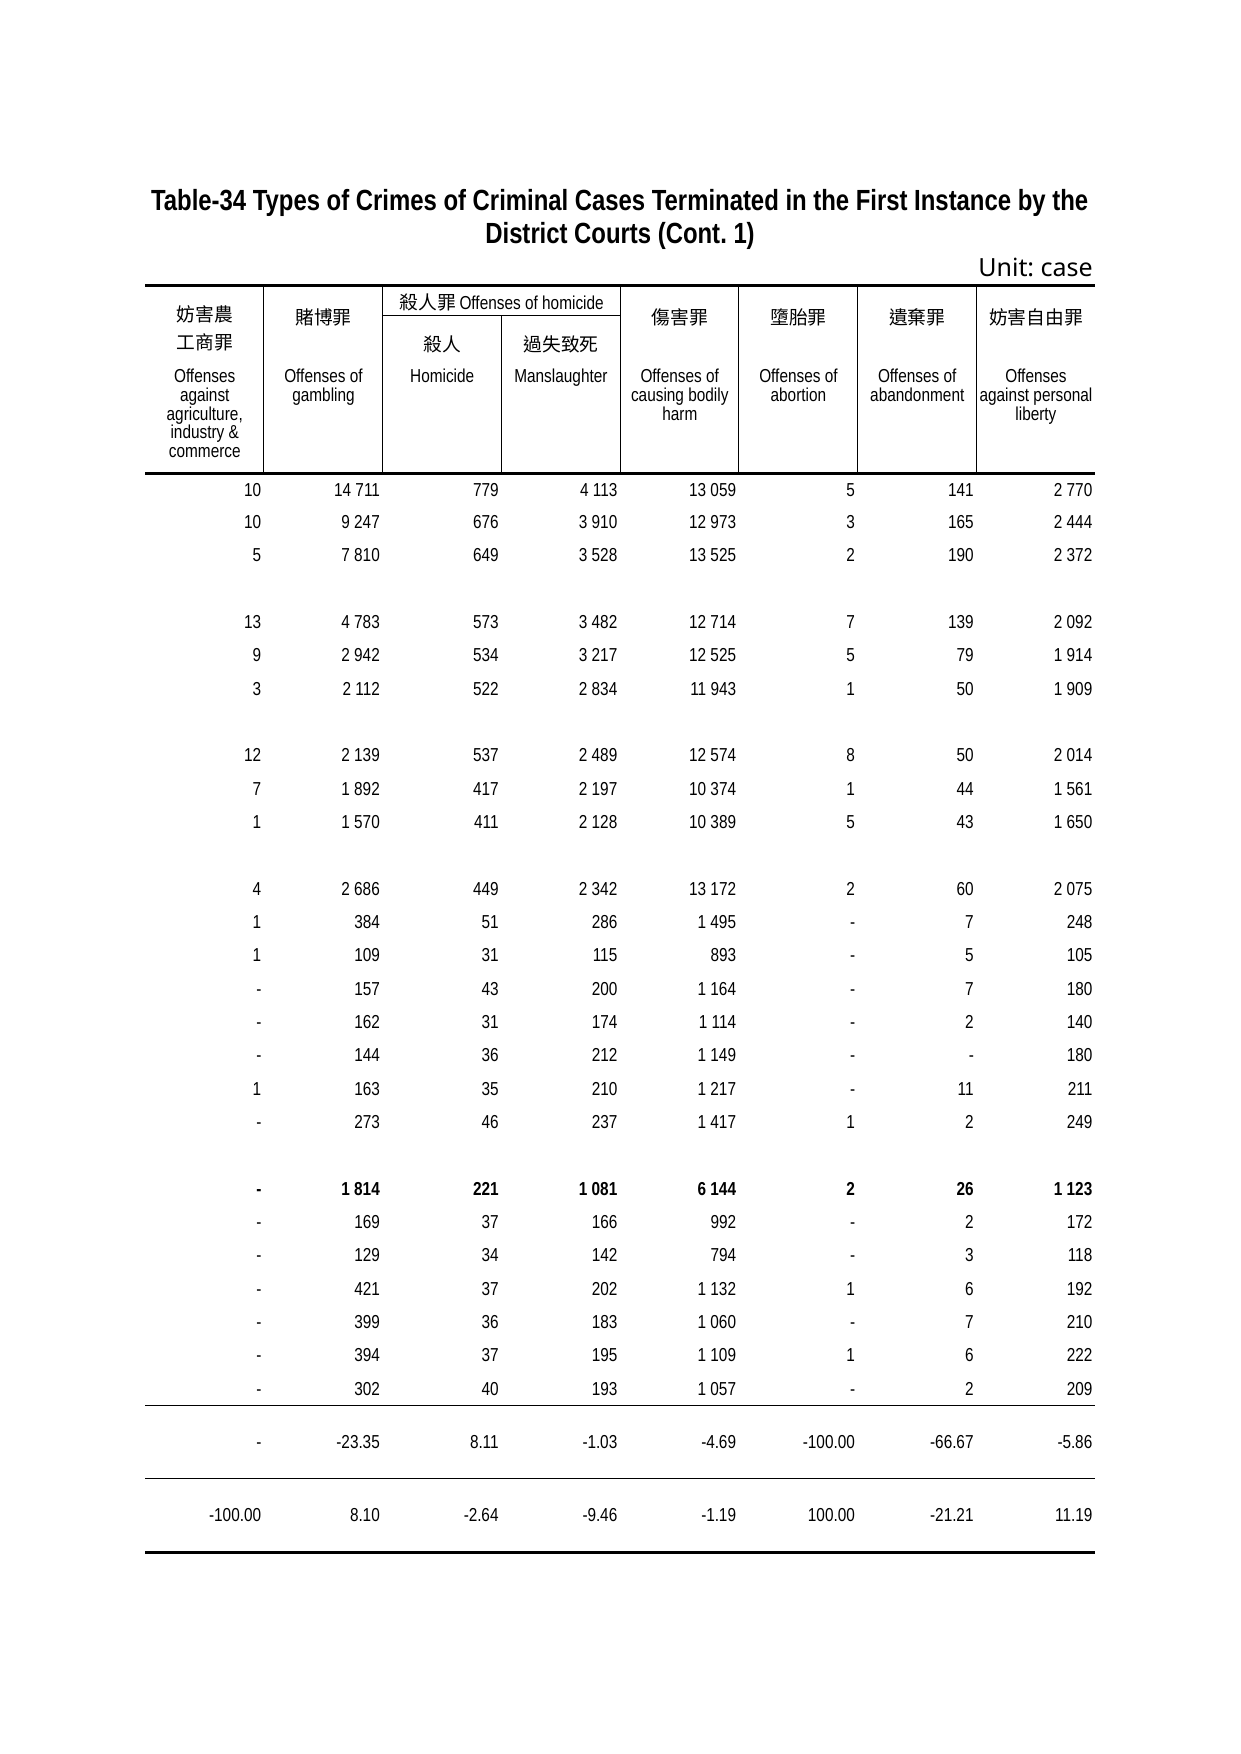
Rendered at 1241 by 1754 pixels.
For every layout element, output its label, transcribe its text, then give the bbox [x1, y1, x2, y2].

table_cell 79 [858, 638, 976, 672]
table_cell 9 [145, 638, 264, 672]
table_cell 1 [145, 905, 264, 938]
table_cell 779 [383, 475, 501, 505]
table_cell 12 714 [620, 605, 739, 638]
table_cell 5 [739, 638, 858, 672]
table_cell - [739, 1205, 858, 1238]
table_cell 384 [264, 905, 383, 938]
table_cell 649 [383, 538, 501, 572]
table_cell 893 [620, 938, 739, 972]
table_cell 7 [858, 1305, 976, 1338]
table_cell - [145, 1005, 264, 1038]
table_cell 212 [501, 1038, 620, 1072]
table_cell 過失致死 [502, 316, 620, 367]
table_cell - [145, 1372, 264, 1405]
table_cell - [145, 1105, 264, 1138]
table_cell -21.21 [858, 1479, 976, 1551]
table_cell 36 [383, 1305, 501, 1338]
table_cell 139 [858, 605, 976, 638]
table_cell 43 [383, 972, 501, 1005]
table_cell Offenses of causing bodily harm [621, 368, 738, 472]
table_cell [383, 705, 501, 738]
table_cell 5 [145, 538, 264, 572]
table_cell 129 [264, 1238, 383, 1272]
table_cell 46 [383, 1105, 501, 1138]
table_cell 163 [264, 1072, 383, 1105]
table_cell 3 [858, 1238, 976, 1272]
table_cell 166 [501, 1205, 620, 1238]
table_cell 1 914 [976, 638, 1095, 672]
table_cell 3 482 [501, 605, 620, 638]
table_cell 105 [976, 938, 1095, 972]
table_cell 417 [383, 772, 501, 805]
table_cell - [739, 1038, 858, 1072]
table_cell 522 [383, 672, 501, 705]
table_cell - [739, 1005, 858, 1038]
table_cell 2 [739, 872, 858, 905]
table_header 墮胎罪 [739, 287, 857, 367]
table_cell 1 [739, 1338, 858, 1372]
table_cell 3 217 [501, 638, 620, 672]
table_cell 222 [976, 1338, 1095, 1372]
table_cell 192 [976, 1272, 1095, 1305]
table_cell 109 [264, 938, 383, 972]
table_cell 273 [264, 1105, 383, 1138]
table_cell Offenses against agriculture, industry & commerce [145, 368, 263, 472]
table_cell [739, 572, 858, 605]
table_cell 5 [739, 805, 858, 838]
table_cell - [145, 1172, 264, 1205]
table_cell 11 943 [620, 672, 739, 705]
table_cell 8 [739, 738, 858, 772]
table_cell 210 [501, 1072, 620, 1105]
table_cell 2 770 [976, 475, 1095, 505]
table_cell - [145, 1406, 264, 1478]
table_cell 193 [501, 1372, 620, 1405]
table_cell 10 389 [620, 805, 739, 838]
table_cell [620, 1138, 739, 1172]
table_cell 51 [383, 905, 501, 938]
table_cell 2 075 [976, 872, 1095, 905]
table_cell 34 [383, 1238, 501, 1272]
table_cell 5 [858, 938, 976, 972]
table_cell 302 [264, 1372, 383, 1405]
table_cell 211 [976, 1072, 1095, 1105]
table_cell -4.69 [620, 1406, 739, 1478]
table_cell 37 [383, 1272, 501, 1305]
text Table-34 Types of Crimes of Criminal Cases Terminated in the First Instance by the District Courts (Cont. 1) [148, 183, 1092, 250]
table_cell 1 060 [620, 1305, 739, 1338]
table_cell 6 144 [620, 1172, 739, 1205]
table_cell [858, 838, 976, 872]
table_cell 1 [739, 672, 858, 705]
table_cell 12 973 [620, 505, 739, 538]
table_header 遺棄罪 [858, 287, 976, 367]
table_cell 144 [264, 1038, 383, 1072]
table_cell [383, 838, 501, 872]
table_cell 7 [739, 605, 858, 638]
table_cell 1 [145, 938, 264, 972]
table_cell [501, 705, 620, 738]
table_cell 140 [976, 1005, 1095, 1038]
table_cell 2 444 [976, 505, 1095, 538]
table_cell [739, 838, 858, 872]
table_cell 37 [383, 1205, 501, 1238]
table_cell 115 [501, 938, 620, 972]
table_cell 162 [264, 1005, 383, 1038]
table_cell 183 [501, 1305, 620, 1338]
table_cell [145, 572, 264, 605]
table_cell 40 [383, 1372, 501, 1405]
table_cell -23.35 [264, 1406, 383, 1478]
table_cell 2 686 [264, 872, 383, 905]
table_cell - [739, 972, 858, 1005]
table_cell -9.46 [501, 1479, 620, 1551]
table_cell [145, 1138, 264, 1172]
table_cell 7 810 [264, 538, 383, 572]
table_cell -100.00 [739, 1406, 858, 1478]
table_cell 3 [145, 672, 264, 705]
table_cell Homicide [383, 368, 501, 472]
table_cell 174 [501, 1005, 620, 1038]
table_cell 13 525 [620, 538, 739, 572]
table_cell 2 [858, 1005, 976, 1038]
table_cell - [739, 1372, 858, 1405]
table_cell 676 [383, 505, 501, 538]
table_cell [739, 705, 858, 738]
table_cell 399 [264, 1305, 383, 1338]
table_cell 573 [383, 605, 501, 638]
table_cell 4 [145, 872, 264, 905]
table_cell [976, 572, 1095, 605]
table_cell -5.86 [976, 1406, 1095, 1478]
table_cell 10 374 [620, 772, 739, 805]
table_cell 1 057 [620, 1372, 739, 1405]
table_cell 190 [858, 538, 976, 572]
table_cell 5 [739, 475, 858, 505]
table_cell 1 217 [620, 1072, 739, 1105]
table_cell 13 [145, 605, 264, 638]
table_cell 2 372 [976, 538, 1095, 572]
table_cell - [739, 1238, 858, 1272]
table_cell - [145, 1305, 264, 1338]
table_cell 141 [858, 475, 976, 505]
table_cell 1 [145, 805, 264, 838]
table_cell - [145, 972, 264, 1005]
table_cell 100.00 [739, 1479, 858, 1551]
table_cell 4 783 [264, 605, 383, 638]
table_cell 2 489 [501, 738, 620, 772]
table_cell [739, 1138, 858, 1172]
table_cell 7 [858, 905, 976, 938]
table_cell Offenses of gambling [264, 368, 382, 472]
table_cell 2 [858, 1205, 976, 1238]
table_cell 2 092 [976, 605, 1095, 638]
table_cell 1 [145, 1072, 264, 1105]
table_cell [620, 572, 739, 605]
table_cell [501, 1138, 620, 1172]
table_header 殺人罪Offenses of homicide [383, 287, 620, 315]
table_cell 35 [383, 1072, 501, 1105]
table_cell 1 081 [501, 1172, 620, 1205]
text Unit: case [148, 250, 1092, 284]
table_cell [264, 572, 383, 605]
table_cell 1 114 [620, 1005, 739, 1038]
table_cell Offenses of abortion [739, 368, 857, 472]
table_cell 3 528 [501, 538, 620, 572]
table_cell 1 650 [976, 805, 1095, 838]
table_cell 180 [976, 972, 1095, 1005]
table_cell [264, 705, 383, 738]
table_cell 1 123 [976, 1172, 1095, 1205]
table_cell 10 [145, 475, 264, 505]
table_cell 1 [739, 1105, 858, 1138]
table_cell - [145, 1272, 264, 1305]
table_cell 12 574 [620, 738, 739, 772]
table_cell 2 [739, 538, 858, 572]
table_cell -2.64 [383, 1479, 501, 1551]
table_cell 2 [739, 1172, 858, 1205]
table_cell 237 [501, 1105, 620, 1138]
table_cell 2 834 [501, 672, 620, 705]
table_cell 13 059 [620, 475, 739, 505]
table_cell 50 [858, 738, 976, 772]
table_cell 1 570 [264, 805, 383, 838]
table_cell [501, 572, 620, 605]
table_cell 3 [739, 505, 858, 538]
table_cell 1 909 [976, 672, 1095, 705]
table_cell 1 892 [264, 772, 383, 805]
table_cell 394 [264, 1338, 383, 1372]
table_cell 8.11 [383, 1406, 501, 1478]
table_cell 1 417 [620, 1105, 739, 1138]
table_cell 210 [976, 1305, 1095, 1338]
table_cell 249 [976, 1105, 1095, 1138]
table_cell 4 113 [501, 475, 620, 505]
table_cell 2 342 [501, 872, 620, 905]
table_cell 1 495 [620, 905, 739, 938]
table_cell 7 [145, 772, 264, 805]
table_cell -100.00 [145, 1479, 264, 1551]
table_cell 286 [501, 905, 620, 938]
table_cell - [145, 1238, 264, 1272]
table_cell 1 132 [620, 1272, 739, 1305]
table_cell 14 711 [264, 475, 383, 505]
table_cell 3 910 [501, 505, 620, 538]
table_cell [976, 838, 1095, 872]
table_cell 202 [501, 1272, 620, 1305]
table_cell 165 [858, 505, 976, 538]
table_cell 31 [383, 1005, 501, 1038]
table_cell [145, 838, 264, 872]
table_cell 44 [858, 772, 976, 805]
table_cell 12 [145, 738, 264, 772]
table_cell 6 [858, 1272, 976, 1305]
table_cell 142 [501, 1238, 620, 1272]
table_cell 36 [383, 1038, 501, 1072]
table_cell 11.19 [976, 1479, 1095, 1551]
table_cell - [739, 1305, 858, 1338]
table_cell 118 [976, 1238, 1095, 1272]
table_cell [976, 1138, 1095, 1172]
table_cell 411 [383, 805, 501, 838]
table_cell [264, 1138, 383, 1172]
table_cell [264, 838, 383, 872]
table_cell 200 [501, 972, 620, 1005]
table_cell 195 [501, 1338, 620, 1372]
table_cell 794 [620, 1238, 739, 1272]
table_cell 1 109 [620, 1338, 739, 1372]
table_cell 13 172 [620, 872, 739, 905]
table_cell -1.19 [620, 1479, 739, 1551]
table_cell [383, 572, 501, 605]
table_cell 537 [383, 738, 501, 772]
table_cell [620, 705, 739, 738]
table_cell - [858, 1038, 976, 1072]
table_cell - [145, 1338, 264, 1372]
table_cell 2 112 [264, 672, 383, 705]
table_cell [383, 1138, 501, 1172]
table_cell 180 [976, 1038, 1095, 1072]
table_cell 209 [976, 1372, 1095, 1405]
table_header 妨害自由罪 [977, 287, 1095, 367]
table_header 傷害罪 [621, 287, 738, 367]
table_cell - [145, 1205, 264, 1238]
table_cell 12 525 [620, 638, 739, 672]
table_cell - [739, 905, 858, 938]
table_cell 31 [383, 938, 501, 972]
table_cell -1.03 [501, 1406, 620, 1478]
table_cell 26 [858, 1172, 976, 1205]
table_cell 2 [858, 1372, 976, 1405]
table_cell [145, 705, 264, 738]
table_cell [501, 838, 620, 872]
table_cell 7 [858, 972, 976, 1005]
table_cell 1 [739, 1272, 858, 1305]
table_cell 37 [383, 1338, 501, 1372]
table_cell [858, 572, 976, 605]
table_cell 1 561 [976, 772, 1095, 805]
table_cell 992 [620, 1205, 739, 1238]
table_cell 11 [858, 1072, 976, 1105]
table_cell 殺人 [383, 316, 501, 367]
table_cell 6 [858, 1338, 976, 1372]
table_cell 60 [858, 872, 976, 905]
table_cell 10 [145, 505, 264, 538]
table_cell 1 814 [264, 1172, 383, 1205]
table_cell 8.10 [264, 1479, 383, 1551]
table_cell Offenses against personal liberty [977, 368, 1095, 472]
table_cell [858, 1138, 976, 1172]
table_cell 9 247 [264, 505, 383, 538]
table_cell [976, 705, 1095, 738]
table_cell 43 [858, 805, 976, 838]
table_cell [620, 838, 739, 872]
table_cell Manslaughter [502, 368, 620, 472]
table_cell 2 942 [264, 638, 383, 672]
table_cell 157 [264, 972, 383, 1005]
table_header 妨害農 工商罪 [145, 287, 263, 367]
table_cell 421 [264, 1272, 383, 1305]
table_cell 449 [383, 872, 501, 905]
table_cell 172 [976, 1205, 1095, 1238]
table_cell 169 [264, 1205, 383, 1238]
table_cell 2 [858, 1105, 976, 1138]
table_cell -66.67 [858, 1406, 976, 1478]
table_cell - [739, 938, 858, 972]
table_cell 534 [383, 638, 501, 672]
table_cell 1 [739, 772, 858, 805]
table_cell 1 164 [620, 972, 739, 1005]
table_cell 1 149 [620, 1038, 739, 1072]
table_cell 248 [976, 905, 1095, 938]
table_header 賭博罪 [264, 287, 382, 367]
table_cell 2 128 [501, 805, 620, 838]
table_cell - [739, 1072, 858, 1105]
table_cell 2 139 [264, 738, 383, 772]
table_cell - [145, 1038, 264, 1072]
table_cell 221 [383, 1172, 501, 1205]
table_cell 2 014 [976, 738, 1095, 772]
table_cell 2 197 [501, 772, 620, 805]
table_cell 50 [858, 672, 976, 705]
table_cell [858, 705, 976, 738]
table_cell Offenses of abandonment [858, 368, 976, 472]
